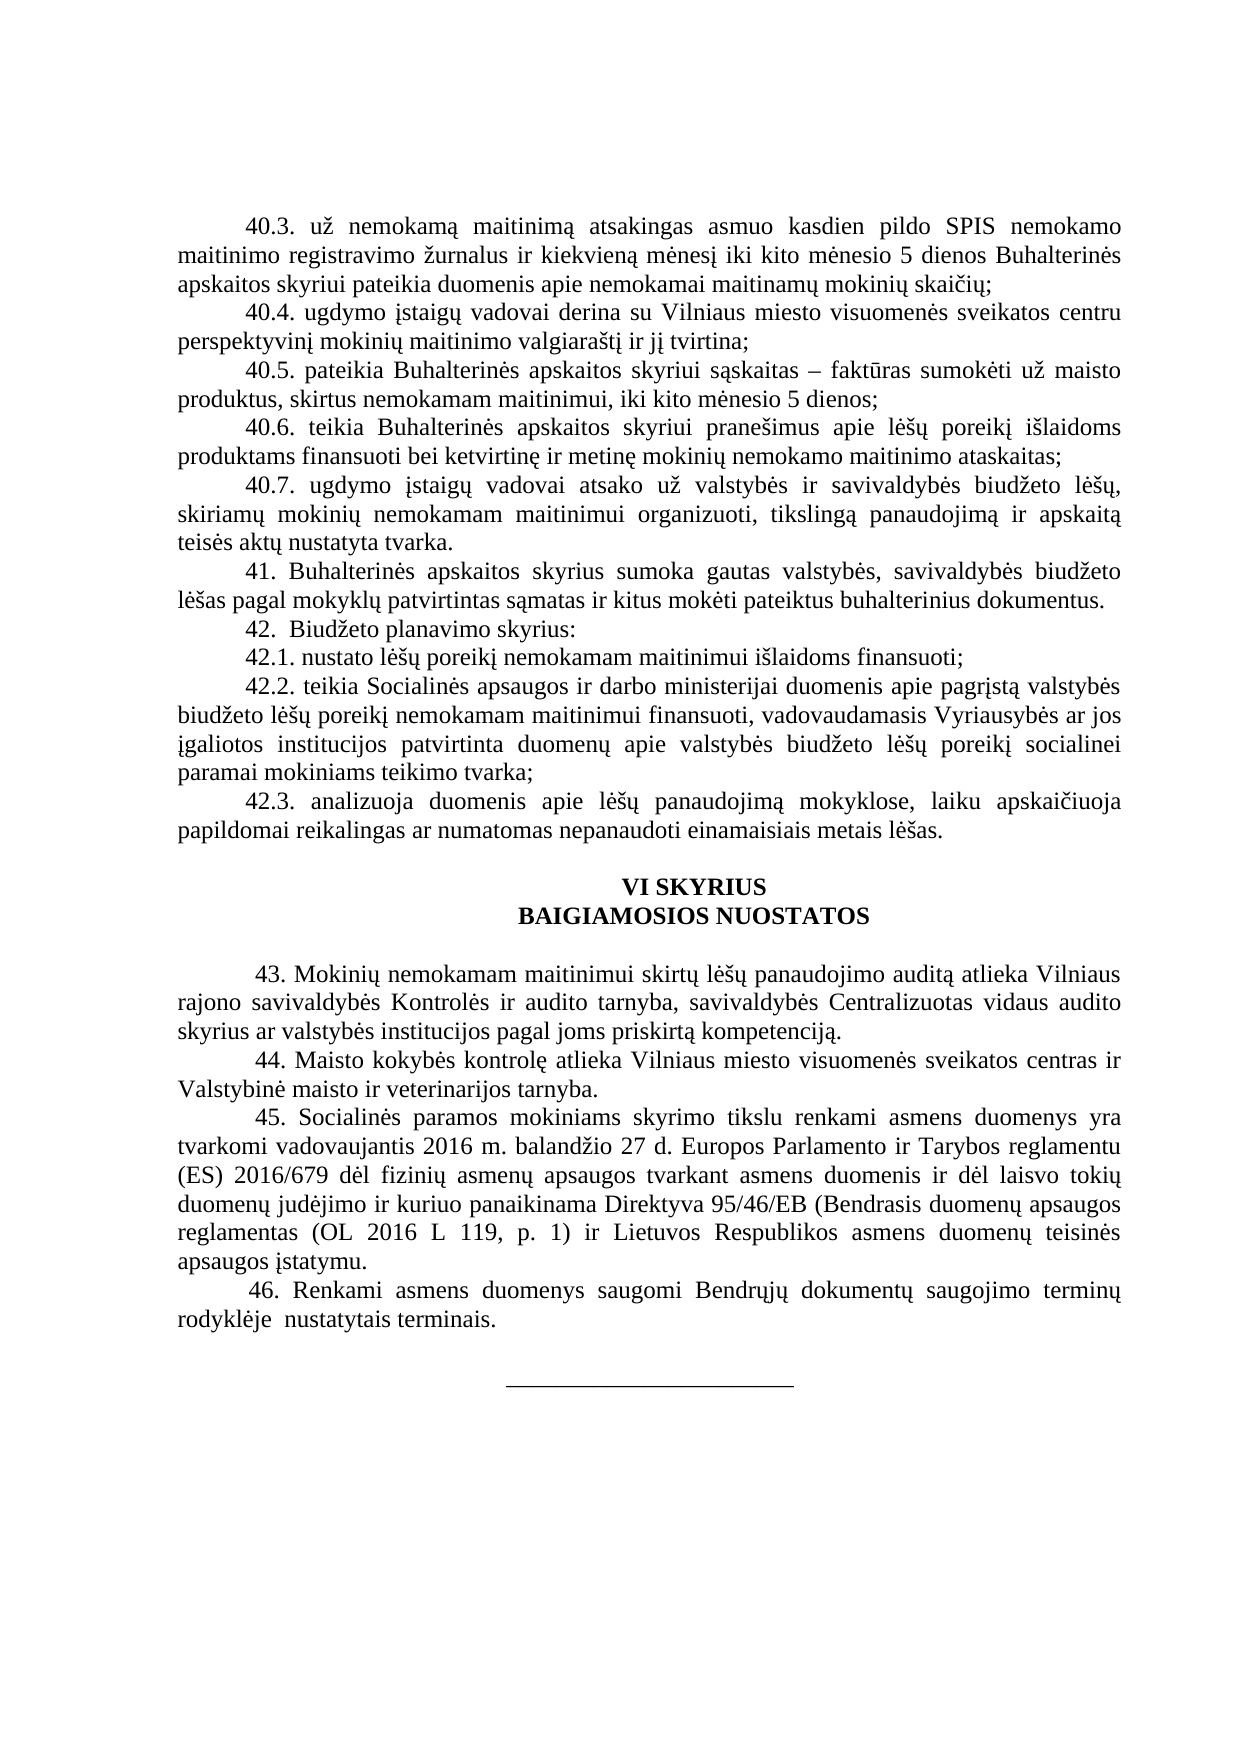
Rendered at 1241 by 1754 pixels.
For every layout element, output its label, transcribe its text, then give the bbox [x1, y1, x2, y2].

text 45. Socialinės paramos mokiniams skyrimo tikslu renkami asmens duomenys yra tvarkomi vadovaujantis 2016 m. balandžio 27 d. Europos Parlamento ir Tarybos reglamentu (ES) 2016/679 dėl fizinių asmenų apsaugos tvarkant asmens duomenis ir dėl laisvo tokių duomenų judėjimo ir kuriuo panaikinama Direktyva 95/46/EB (Bendrasis duomenų apsaugos reglamentas (OL 2016 L 119, p. 1) ir Lietuvos Respublikos asmens duomenų teisinės apsaugos įstatymu. [177, 1102, 1122, 1275]
text BAIGIAMOSIOS NUOSTATOS [266, 901, 1122, 930]
text 43. Mokinių nemokamam maitinimui skirtų lėšų panaudojimo auditą atlieka Vilniaus rajono savivaldybės Kontrolės ir audito tarnyba, savivaldybės Centralizuotas vidaus audito skyrius ar valstybės institucijos pagal joms priskirtą kompetenciją. [177, 959, 1122, 1045]
text 44. Maisto kokybės kontrolę atlieka Vilniaus miesto visuomenės sveikatos centras ir Valstybinė maisto ir veterinarijos tarnyba. [177, 1045, 1122, 1102]
text 40.7. ugdymo įstaigų vadovai atsako už valstybės ir savivaldybės biudžeto lėšų, skiriamų mokinių nemokamam maitinimui organizuoti, tikslingą panaudojimą ir apskaitą teisės aktų nustatyta tvarka. [177, 470, 1122, 556]
text 41. Buhalterinės apskaitos skyrius sumoka gautas valstybės, savivaldybės biudžeto lėšas pagal mokyklų patvirtintas sąmatas ir kitus mokėti pateiktus buhalterinius dokumentus. [177, 556, 1122, 614]
text 42. Biudžeto planavimo skyrius: [177, 614, 1122, 642]
text 42.3. analizuoja duomenis apie lėšų panaudojimą mokyklose, laiku apskaičiuoja papildomai reikalingas ar numatomas nepanaudoti einamaisiais metais lėšas. [177, 786, 1122, 844]
text 42.1. nustato lėšų poreikį nemokamam maitinimui išlaidoms finansuoti; [177, 642, 1122, 671]
text 40.6. teikia Buhalterinės apskaitos skyriui pranešimus apie lėšų poreikį išlaidoms produktams finansuoti bei ketvirtinę ir metinę mokinių nemokamo maitinimo ataskaitas; [177, 412, 1122, 470]
text 42.2. teikia Socialinės apsaugos ir darbo ministerijai duomenis apie pagrįstą valstybės biudžeto lėšų poreikį nemokamam maitinimui finansuoti, vadovaudamasis Vyriausybės ar jos įgaliotos institucijos patvirtinta duomenų apie valstybės biudžeto lėšų poreikį socialinei paramai mokiniams teikimo tvarka; [177, 671, 1122, 786]
text 40.4. ugdymo įstaigų vadovai derina su Vilniaus miesto visuomenės sveikatos centru perspektyvinį mokinių maitinimo valgiaraštį ir jį tvirtina; [177, 297, 1122, 355]
text 40.3. už nemokamą maitinimą atsakingas asmuo kasdien pildo SPIS nemokamo maitinimo registravimo žurnalus ir kiekvieną mėnesį iki kito mėnesio 5 dienos Buhalterinės apskaitos skyriui pateikia duomenis apie nemokamai maitinamų mokinių skaičių; [177, 211, 1122, 297]
text 40.5. pateikia Buhalterinės apskaitos skyriui sąskaitas – faktūras sumokėti už maisto produktus, skirtus nemokamam maitinimui, iki kito mėnesio 5 dienos; [177, 355, 1122, 412]
text _______________________ [177, 1361, 1122, 1390]
text 46. Renkami asmens duomenys saugomi Bendrųjų dokumentų saugojimo terminų rodyklėje nustatytais terminais. [177, 1275, 1122, 1332]
text VI SKYRIUS [266, 872, 1122, 901]
